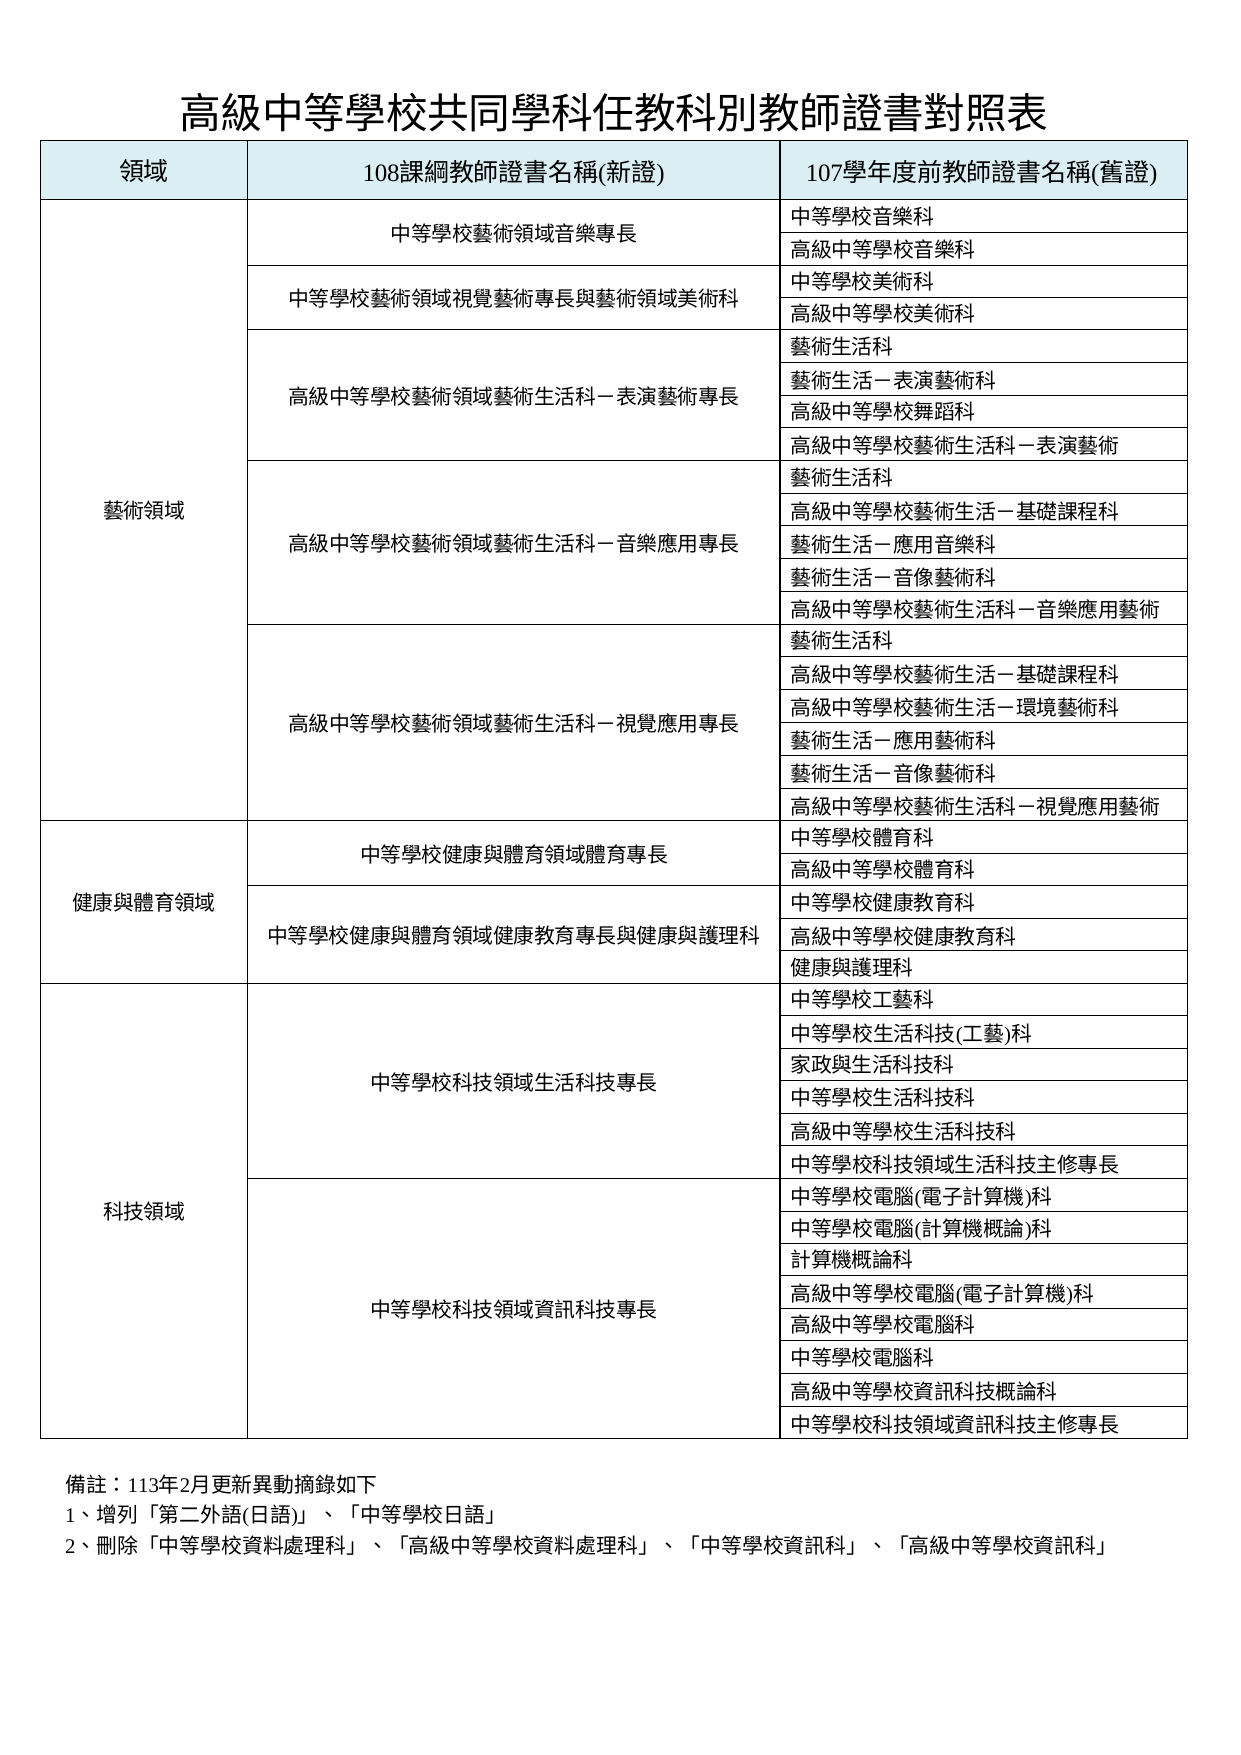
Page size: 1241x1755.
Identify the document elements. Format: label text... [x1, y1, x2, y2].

table_cell 高級中等學校藝術生活－基礎課程科 [781, 494, 1187, 525]
table_cell 高級中等學校藝術生活－基礎課程科 [781, 657, 1187, 689]
table_cell 中等學校健康與體育領域健康教育專長與健康與護理科 [248, 886, 779, 983]
table_cell 高級中等學校電腦(電子計算機)科 [781, 1276, 1187, 1308]
table_cell 藝術生活科 [781, 330, 1187, 362]
table_cell 中等學校體育科 [781, 821, 1187, 853]
table_cell 中等學校科技領域生活科技專長 [248, 984, 779, 1178]
table_cell 健康與護理科 [781, 951, 1187, 983]
table_cell 中等學校工藝科 [781, 984, 1187, 1015]
table_cell 藝術生活科 [781, 625, 1187, 656]
table_header 領域 [41, 141, 247, 199]
table_cell 高級中等學校美術科 [781, 298, 1187, 329]
table_cell 中等學校電腦(電子計算機)科 [781, 1179, 1187, 1211]
table_cell 中等學校美術科 [781, 266, 1187, 297]
table_cell 高級中等學校生活科技科 [781, 1114, 1187, 1145]
table_cell 高級中等學校舞蹈科 [781, 396, 1187, 427]
text 2、刪除「中等學校資料處理科」、「高級中等學校資料處理科」、「中等學校資訊科」、「高級中等學校資訊科」 [65, 1529, 1241, 1559]
table_cell 藝術領域 [41, 200, 247, 820]
table_cell 藝術生活－音像藝術科 [781, 559, 1187, 591]
table_cell 家政與生活科技科 [781, 1049, 1187, 1080]
table_cell 高級中等學校體育科 [781, 854, 1187, 885]
table_cell 藝術生活－應用音樂科 [781, 526, 1187, 558]
table_cell 高級中等學校藝術生活－環境藝術科 [781, 690, 1187, 722]
text 1、增列「第二外語(日語)」、「中等學校日語」 [65, 1499, 1241, 1529]
table_cell 中等學校藝術領域音樂專長 [248, 200, 779, 264]
table_header 107學年度前教師證書名稱(舊證) [781, 141, 1187, 199]
table_cell 中等學校電腦(計算機概論)科 [781, 1212, 1187, 1243]
text 高級中等學校共同學科任教科別教師證書對照表 [0, 80, 1227, 140]
table_cell 高級中等學校資訊科技概論科 [781, 1374, 1187, 1406]
table_cell 高級中等學校健康教育科 [781, 919, 1187, 950]
table_cell 高級中等學校藝術生活科－音樂應用藝術 [781, 592, 1187, 624]
table_cell 中等學校音樂科 [781, 200, 1187, 232]
table_cell 中等學校生活科技科 [781, 1081, 1187, 1112]
table_cell 高級中等學校藝術生活科－表演藝術 [781, 428, 1187, 460]
table_cell 中等學校電腦科 [781, 1341, 1187, 1373]
table_header 108課綱教師證書名稱(新證) [248, 141, 779, 199]
table_cell 高級中等學校藝術領域藝術生活科－視覺應用專長 [248, 625, 779, 820]
table_cell 藝術生活－表演藝術科 [781, 363, 1187, 394]
table_cell 中等學校生活科技(工藝)科 [781, 1016, 1187, 1048]
table_cell 中等學校藝術領域視覺藝術專長與藝術領域美術科 [248, 266, 779, 329]
table_cell 高級中等學校藝術生活科－視覺應用藝術 [781, 789, 1187, 820]
table_cell 中等學校健康教育科 [781, 886, 1187, 917]
table_cell 藝術生活－應用藝術科 [781, 723, 1187, 754]
table_cell 計算機概論科 [781, 1244, 1187, 1275]
table_cell 高級中等學校音樂科 [781, 233, 1187, 264]
table_cell 科技領域 [41, 984, 247, 1438]
table_cell 藝術生活－音像藝術科 [781, 756, 1187, 787]
table_cell 健康與體育領域 [41, 821, 247, 983]
table_cell 中等學校科技領域資訊科技專長 [248, 1179, 779, 1438]
table_cell 高級中等學校藝術領域藝術生活科－音樂應用專長 [248, 461, 779, 624]
text 備註：113年2月更新異動摘錄如下 [65, 1468, 1241, 1499]
table_cell 高級中等學校電腦科 [781, 1309, 1187, 1340]
table_cell 高級中等學校藝術領域藝術生活科－表演藝術專長 [248, 330, 779, 460]
table_cell 中等學校科技領域資訊科技主修專長 [781, 1407, 1187, 1438]
table_cell 中等學校科技領域生活科技主修專長 [781, 1146, 1187, 1178]
table_cell 中等學校健康與體育領域體育專長 [248, 821, 779, 885]
table_cell 藝術生活科 [781, 461, 1187, 492]
